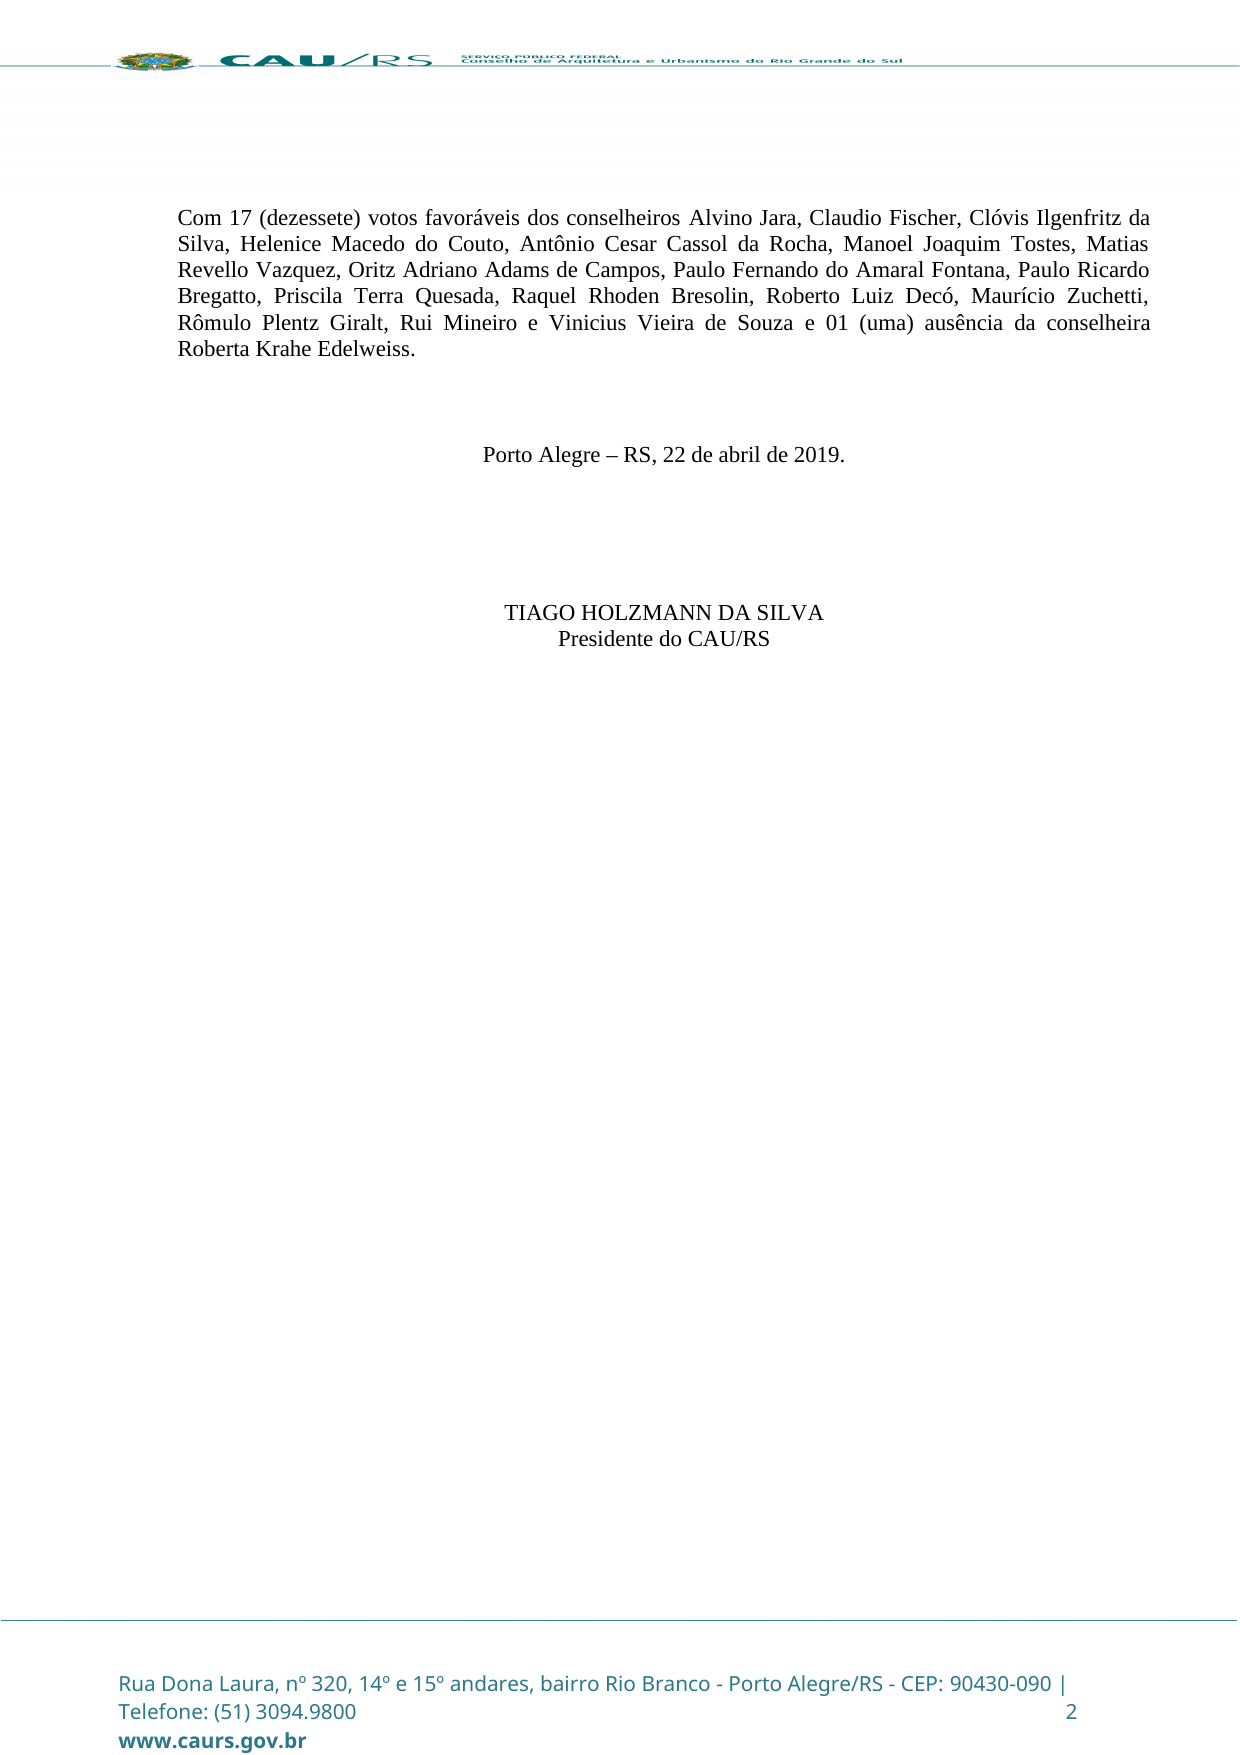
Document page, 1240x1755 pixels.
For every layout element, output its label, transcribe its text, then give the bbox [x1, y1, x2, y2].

text Presidente do CAU/RS [177, 625, 1151, 652]
text TIAGO HOLZMANN DA SILVA [177, 599, 1151, 625]
text Com 17 (dezessete) votos favoráveis dos conselheiros Alvino Jara, Claudio Fischer, Clóvis Ilgenfritz da Silva, Helenice Macedo do Couto, Antônio Cesar Cassol da Rocha, Manoel Joaquim Tostes, Matias Revello Vazquez, Oritz Adriano Adams de Campos, Paulo Fernando do Amaral Fontana, Paulo Ricardo Bregatto, Priscila Terra Quesada, Raquel Rhoden Bresolin, Roberto Luiz Decó, Maurício Zuchetti, Rômulo Plentz Giralt, Rui Mineiro e Vinicius Vieira de Souza e 01 (uma) ausência da conselheira Roberta Krahe Edelweiss. [177, 203, 1151, 362]
text Porto Alegre – RS, 22 de abril de 2019. [177, 441, 1151, 467]
